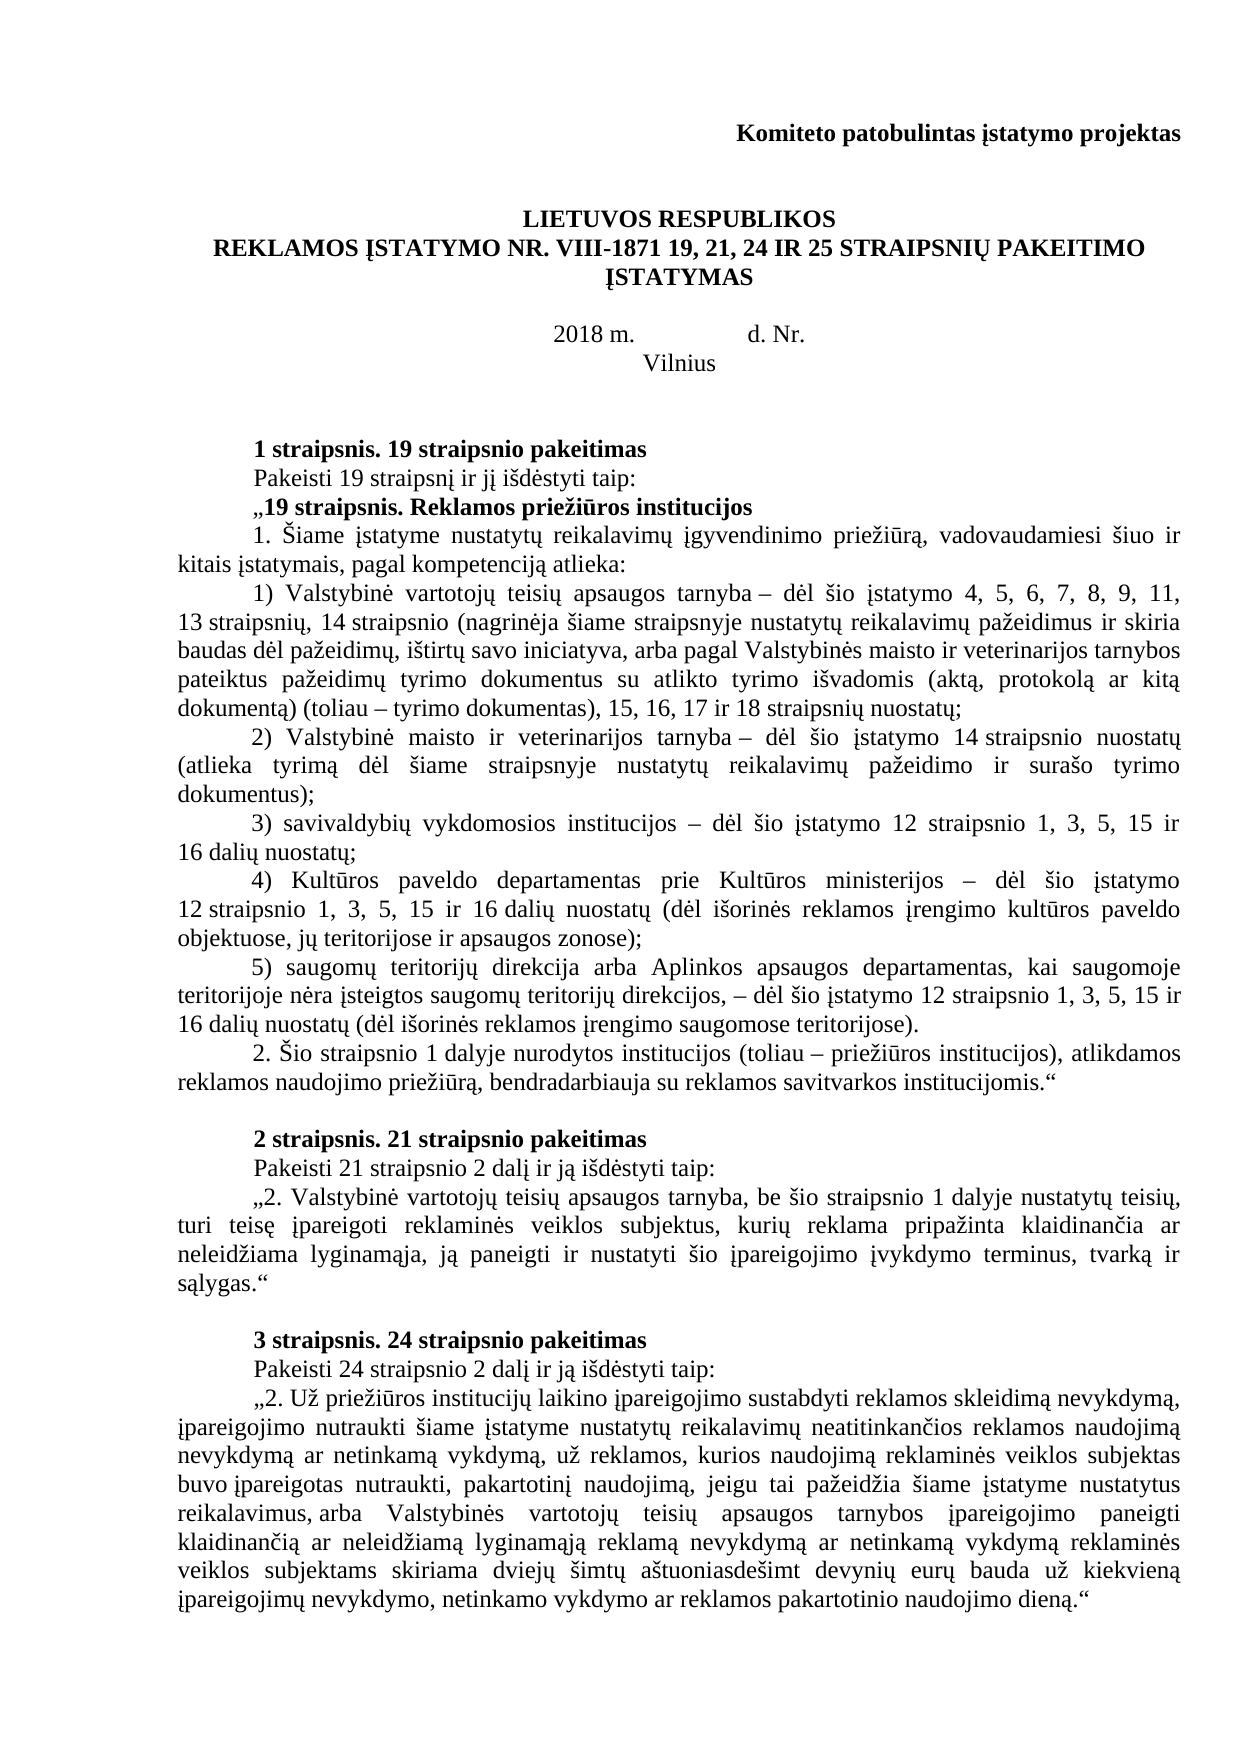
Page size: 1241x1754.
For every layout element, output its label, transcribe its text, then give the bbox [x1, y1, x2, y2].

text 1) Valstybinė vartotojų teisių apsaugos tarnyba – dėl šio įstatymo 4, 5, 6, 7, 8, 9, 11, 13 straipsnių, 14 straipsnio (nagrinėja šiame straipsnyje nustatytų reikalavimų pažeidimus ir skiria baudas dėl pažeidimų, ištirtų savo iniciatyva, arba pagal Valstybinės maisto ir veterinarijos tarnybos pateiktus pažeidimų tyrimo dokumentus su atlikto tyrimo išvadomis (aktą, protokolą ar kitą dokumentą) (toliau – tyrimo dokumentas), 15, 16, 17 ir 18 straipsnių nuostatų; [177, 578, 1181, 722]
text Vilnius [177, 348, 1181, 377]
text 2) Valstybinė maisto ir veterinarijos tarnyba – dėl šio įstatymo 14 straipsnio nuostatų (atlieka tyrimą dėl šiame straipsnyje nustatytų reikalavimų pažeidimo ir surašo tyrimo dokumentus); [177, 722, 1181, 808]
text 2. Šio straipsnio 1 dalyje nurodytos institucijos (toliau – priežiūros institucijos), atlikdamos reklamos naudojimo priežiūrą, bendradarbiauja su reklamos savitvarkos institucijomis.“ [177, 1038, 1181, 1096]
text REKLAMOS ĮSTATYMO NR. VIII-1871 19, 21, 24 IR 25 STRAIPSNIŲ PAKEITIMO ĮSTATYMAS [177, 233, 1181, 291]
text „2. Valstybinė vartotojų teisių apsaugos tarnyba, be šio straipsnio 1 dalyje nustatytų teisių, turi teisę įpareigoti reklaminės veiklos subjektus, kurių reklama pripažinta klaidinančia ar neleidžiama lyginamąja, ją paneigti ir nustatyti šio įpareigojimo įvykdymo terminus, tvarką ir sąlygas.“ [177, 1182, 1181, 1297]
text „19 straipsnis. Reklamos priežiūros institucijos [177, 492, 1181, 521]
text 2018 m. d. Nr. [177, 319, 1181, 348]
text 1 straipsnis. 19 straipsnio pakeitimas [177, 434, 1181, 463]
text Pakeisti 19 straipsnį ir jį išdėstyti taip: [177, 463, 1181, 492]
text 5) saugomų teritorijų direkcija arba Aplinkos apsaugos departamentas, kai saugomoje teritorijoje nėra įsteigtos saugomų teritorijų direkcijos, – dėl šio įstatymo 12 straipsnio 1, 3, 5, 15 ir 16 dalių nuostatų (dėl išorinės reklamos įrengimo saugomose teritorijose). [177, 952, 1181, 1038]
text 1. Šiame įstatyme nustatytų reikalavimų įgyvendinimo priežiūrą, vadovaudamiesi šiuo ir kitais įstatymais, pagal kompetenciją atlieka: [177, 521, 1181, 578]
text LIETUVOS RESPUBLIKOS [177, 204, 1181, 233]
text „2. Už priežiūros institucijų laikino įpareigojimo sustabdyti reklamos skleidimą nevykdymą, įpareigojimo nutraukti šiame įstatyme nustatytų reikalavimų neatitinkančios reklamos naudojimą nevykdymą ar netinkamą vykdymą, už reklamos, kurios naudojimą reklaminės veiklos subjektas buvo įpareigotas nutraukti, pakartotinį naudojimą, jeigu tai pažeidžia šiame įstatyme nustatytus reikalavimus, arba Valstybinės vartotojų teisių apsaugos tarnybos įpareigojimo paneigti klaidinančią ar neleidžiamą lyginamąją reklamą nevykdymą ar netinkamą vykdymą reklaminės veiklos subjektams skiriama dviejų šimtų aštuoniasdešimt devynių eurų bauda už kiekvieną įpareigojimų nevykdymo, netinkamo vykdymo ar reklamos pakartotinio naudojimo dieną.“ [177, 1383, 1181, 1613]
text Pakeisti 21 straipsnio 2 dalį ir ją išdėstyti taip: [177, 1153, 1181, 1182]
text Pakeisti 24 straipsnio 2 dalį ir ją išdėstyti taip: [177, 1354, 1181, 1383]
text 4) Kultūros paveldo departamentas prie Kultūros ministerijos – dėl šio įstatymo 12 straipsnio 1, 3, 5, 15 ir 16 dalių nuostatų (dėl išorinės reklamos įrengimo kultūros paveldo objektuose, jų teritorijose ir apsaugos zonose); [177, 866, 1181, 952]
text Komiteto patobulintas įstatymo projektas [177, 118, 1181, 147]
text 3) savivaldybių vykdomosios institucijos – dėl šio įstatymo 12 straipsnio 1, 3, 5, 15 ir 16 dalių nuostatų; [177, 808, 1181, 866]
text 3 straipsnis. 24 straipsnio pakeitimas [177, 1326, 1181, 1354]
text 2 straipsnis. 21 straipsnio pakeitimas [177, 1124, 1181, 1153]
